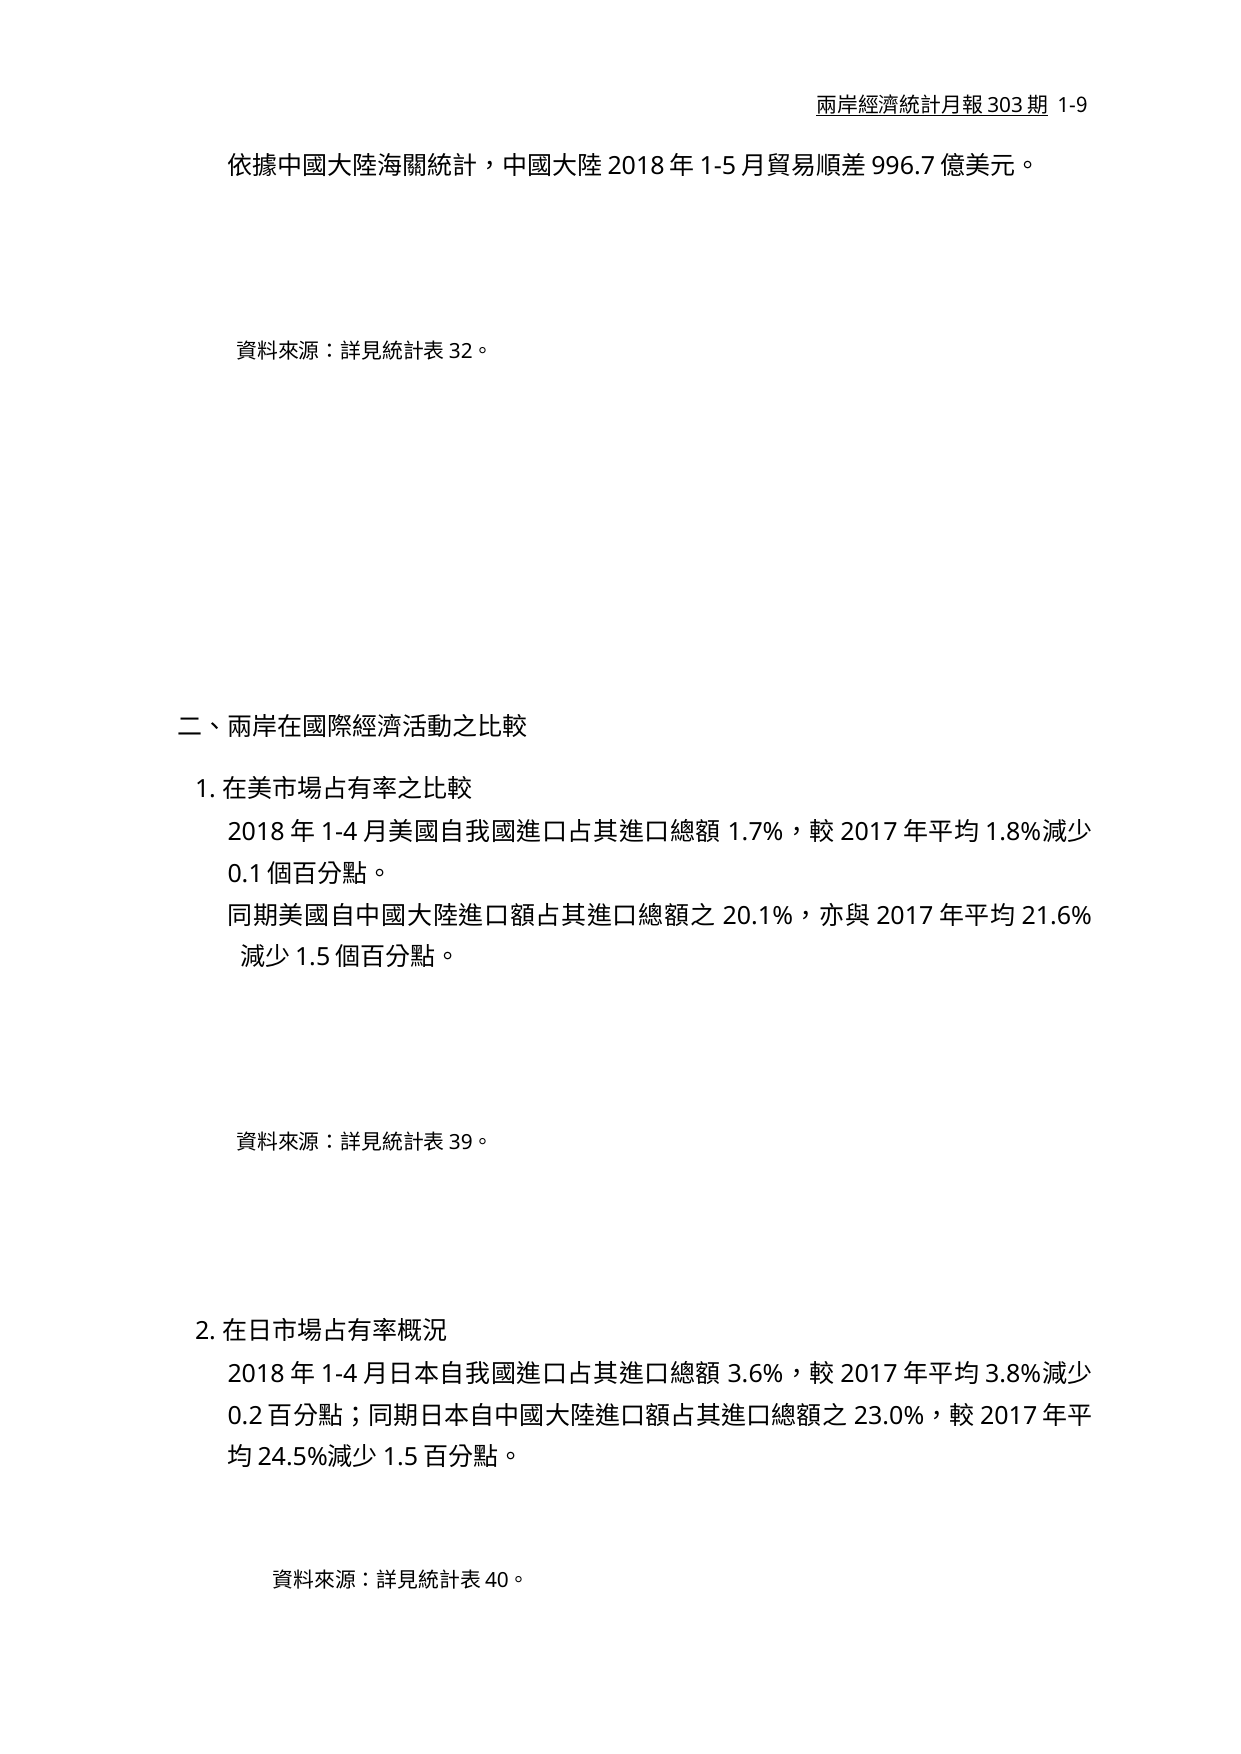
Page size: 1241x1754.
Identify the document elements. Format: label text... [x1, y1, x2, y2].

text 2. 在日市場占有率概況 [195, 1287, 1087, 1349]
text 資料來源：詳見統計表39。 [177, 1099, 1087, 1162]
text 同期美國自中國大陸進口額占其進口總額之20.1%，亦與2017年平均21.6%減少1.5個百分點。 [227, 891, 1093, 974]
text 1. 在美市場占有率之比較 [195, 745, 1087, 807]
text 資料來源：詳見統計表32。 [177, 307, 1087, 370]
text 依據中國大陸海關統計，中國大陸2018年1-5月貿易順差996.7億美元。 [227, 141, 1093, 182]
text 2018年1-4月美國自我國進口占其進口總額1.7%，較2017年平均1.8%減少0.1個百分點。 [227, 807, 1093, 891]
text 資料來源：詳見統計表40。 [272, 1537, 1087, 1599]
text 二、兩岸在國際經濟活動之比較 [177, 682, 1087, 745]
text 2018年1-4月日本自我國進口占其進口總額3.6%，較2017年平均3.8%減少0.2百分點；同期日本自中國大陸進口額占其進口總額之23.0%，較2017年平均24.5%減少1.5百分點。 [227, 1349, 1093, 1474]
